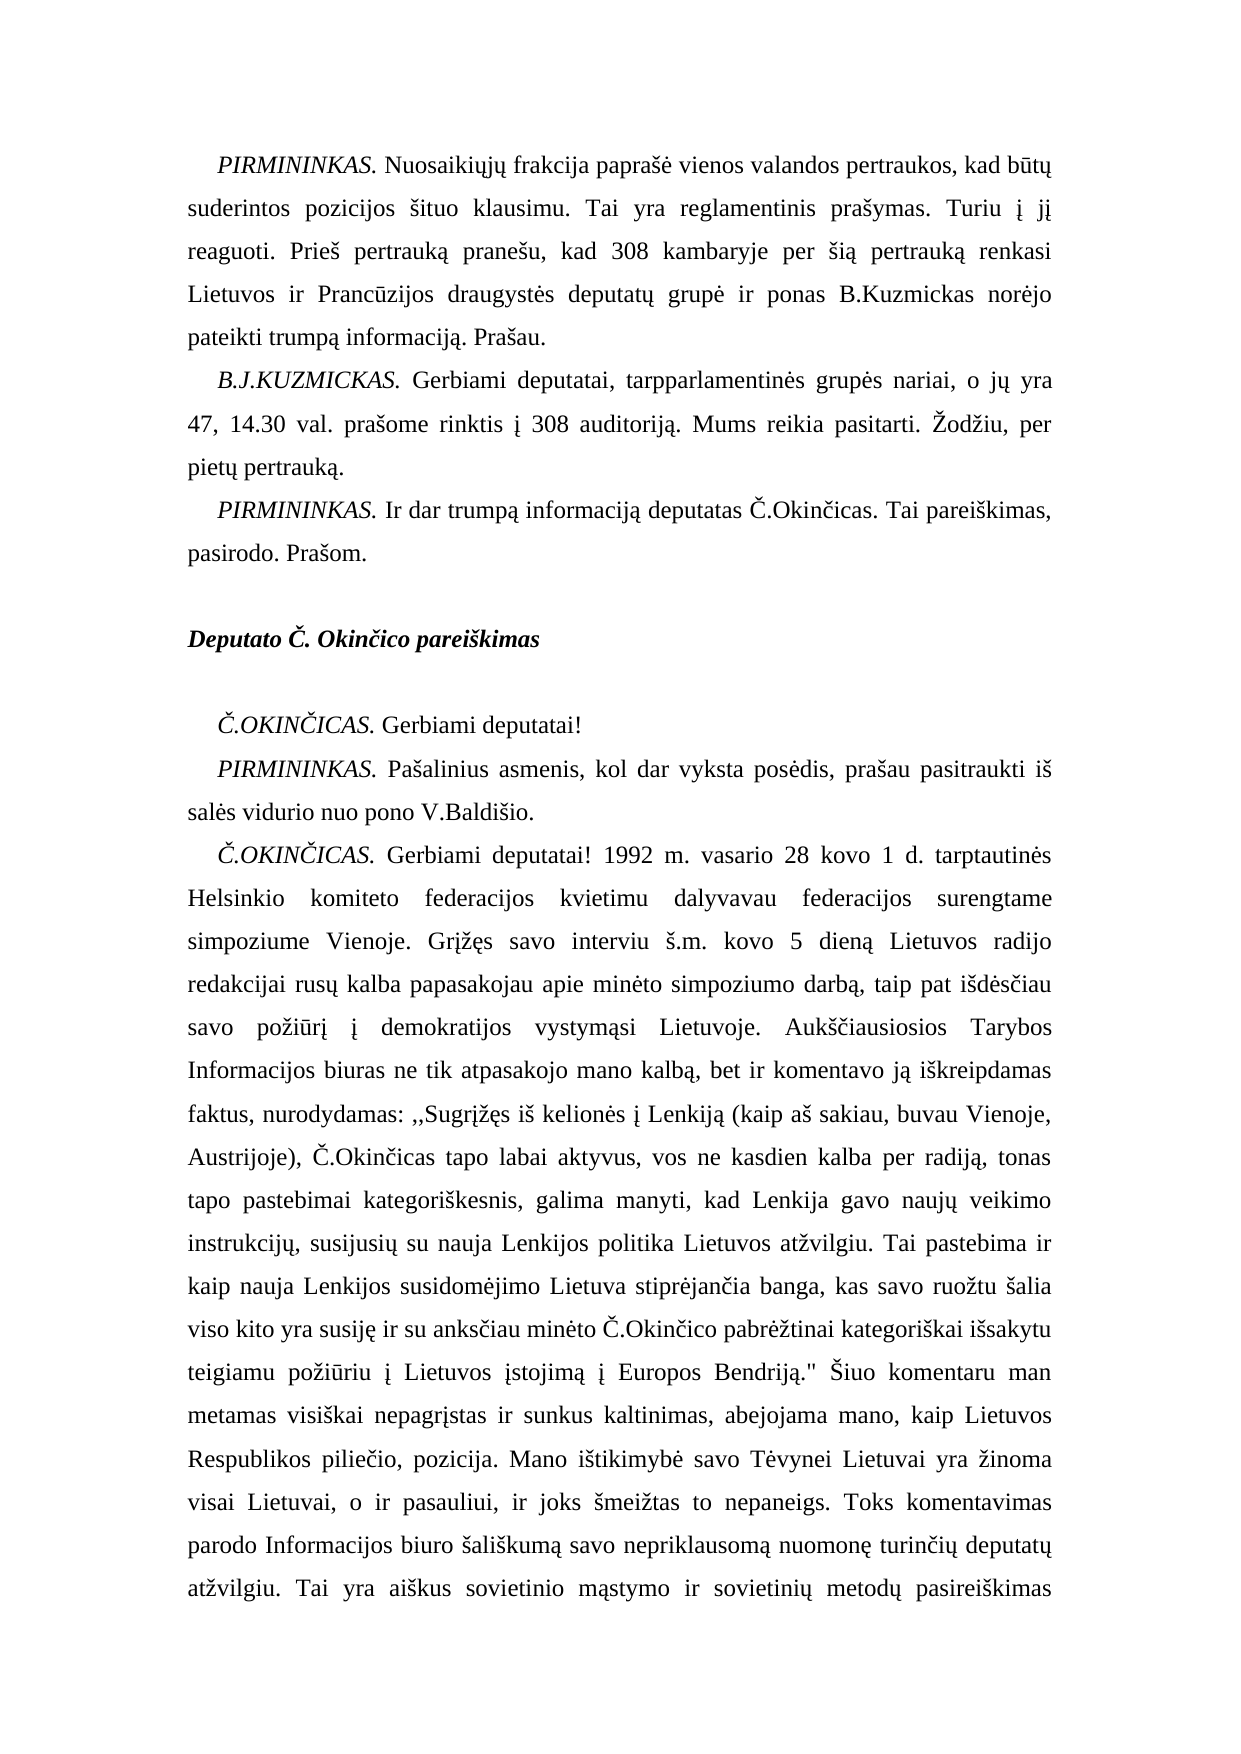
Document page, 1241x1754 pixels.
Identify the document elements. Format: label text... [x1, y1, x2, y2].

text PIRMININKAS. Nuosaikiųjų frakcija paprašė vienos valandos pertraukos, kad būtų suderintos pozicijos šituo klausimu. Tai yra reglamentinis prašymas. Turiu į jį reaguoti. Prieš pertrauką pranešu, kad 308 kambaryje per šią pertrauką renkasi Lietuvos ir Prancūzijos draugystės deputatų grupė ir ponas B.Kuzmickas norėjo pateikti trumpą informaciją. Prašau. [187, 150, 1053, 351]
text Deputato Č. Okinčico pareiškimas [187, 624, 1053, 653]
text č.okinčicas. Gerbiami deputatai! 1992 m. vasario 28 kovo 1 d. tarptautinės Helsinkio komiteto federacijos kvietimu dalyvavau federacijos surengtame simpoziume Vienoje. Grįžęs savo interviu š.m. kovo 5 dieną Lietuvos radijo redakcijai rusų kalba papasakojau apie minėto simpoziumo darbą, taip pat išdėsčiau savo požiūrį į demokratijos vystymąsi Lietuvoje. Aukščiausiosios Tarybos Informacijos biuras ne tik atpasakojo mano kalbą, bet ir komentavo ją iškreipdamas faktus, nurodydamas: ,,Sugrįžęs iš kelionės į Lenkiją (kaip aš sakiau, buvau Vienoje, Austrijoje), Č.Okinčicas tapo labai aktyvus, vos ne kasdien kalba per radiją, tonas tapo pastebimai kategoriškesnis, galima manyti, kad Lenkija gavo naujų veikimo instrukcijų, susijusių su nauja Lenkijos politika Lietuvos atžvilgiu. Tai pastebima ir kaip nauja Lenkijos susidomėjimo Lietuva stiprėjančia banga, kas savo ruožtu šalia viso kito yra susiję ir su anksčiau minėto Č.Okinčico pabrėžtinai kategoriškai išsakytu teigiamu požiūriu į Lietuvos įstojimą į Europos Bendriją." Šiuo komentaru man metamas visiškai nepagrįstas ir sunkus kaltinimas, abejojama mano, kaip Lietuvos Respublikos piliečio, pozicija. Mano ištikimybė savo Tėvynei Lietuvai yra žinoma visai Lietuvai, o ir pasauliui, ir joks šmeižtas to nepaneigs. Toks komentavimas parodo Informacijos biuro šališkumą savo nepriklausomą nuomonę turinčių deputatų atžvilgiu. Tai yra aiškus sovietinio mąstymo ir sovietinių metodų pasireiškimas [187, 840, 1053, 1602]
text Č.OKINČICAS. Gerbiami deputatai! [187, 711, 1053, 739]
text PIRMININKAS. Pašalinius asmenis, kol dar vyksta posėdis, prašau pasitraukti iš salės vidurio nuo pono V.Baldišio. [187, 754, 1053, 826]
text B.J.KUZMICKAS. Gerbiami deputatai, tarpparlamentinės grupės nariai, o jų yra 47, 14.30 val. prašome rinktis į 308 auditoriją. Mums reikia pasitarti. Žodžiu, per pietų pertrauką. [187, 366, 1053, 481]
text PIRMININKAS. Ir dar trumpą informaciją deputatas Č.Okinčicas. Tai pareiškimas, pasirodo. Prašom. [187, 495, 1053, 567]
